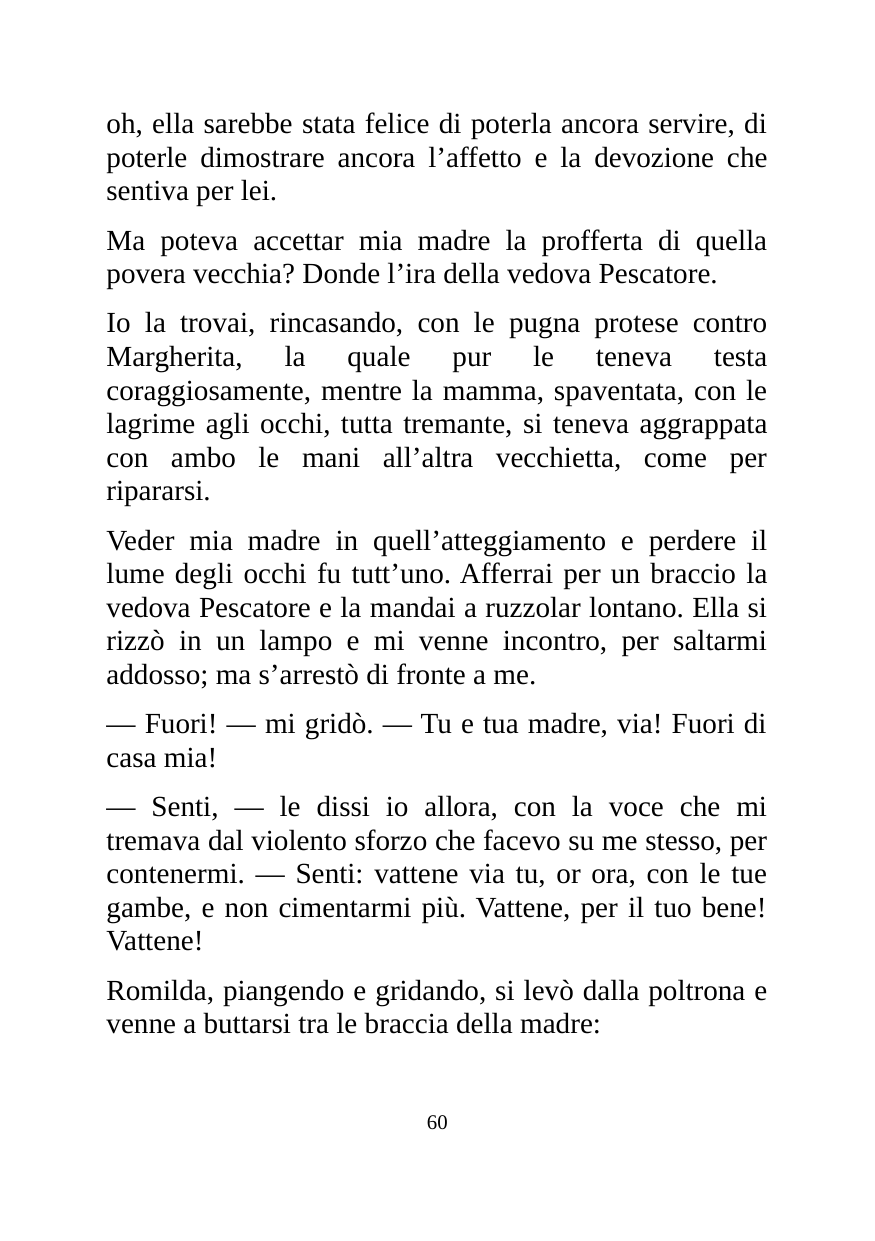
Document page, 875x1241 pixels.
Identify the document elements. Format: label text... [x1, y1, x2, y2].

text — Senti, — le dissi io allora, con la voce che mi tremava dal violento sforzo che facevo su me stesso, per contenermi. — Senti: vattene via tu, or ora, con le tue gambe, e non cimentarmi più. Vattene, per il tuo bene! Vattene! [106, 789, 768, 957]
text Io la trovai, rincasando, con le pugna protese contro Margherita, la quale pur le teneva testa coraggiosamente, mentre la mamma, spaventata, con le lagrime agli occhi, tutta tremante, si teneva aggrappata con ambo le mani all’altra vecchietta, come per ripararsi. [106, 306, 768, 507]
text — Fuori! — mi gridò. — Tu e tua madre, via! Fuori di casa mia! [106, 706, 768, 773]
text Ma poteva accettar mia madre la profferta di quella povera vecchia? Donde l’ira della vedova Pescatore. [106, 223, 768, 290]
text oh, ella sarebbe stata felice di poterla ancora servire, di poterle dimostrare ancora l’affetto e la devozione che sentiva per lei. [106, 106, 768, 207]
text Veder mia madre in quell’atteggiamento e perdere il lume degli occhi fu tutt’uno. Afferrai per un braccio la vedova Pescatore e la mandai a ruzzolar lontano. Ella si rizzò in un lampo e mi venne incontro, per saltarmi addosso; ma s’arrestò di fronte a me. [106, 523, 768, 690]
text Romilda, piangendo e gridando, si levò dalla poltrona e venne a buttarsi tra le braccia della madre: [106, 973, 768, 1040]
